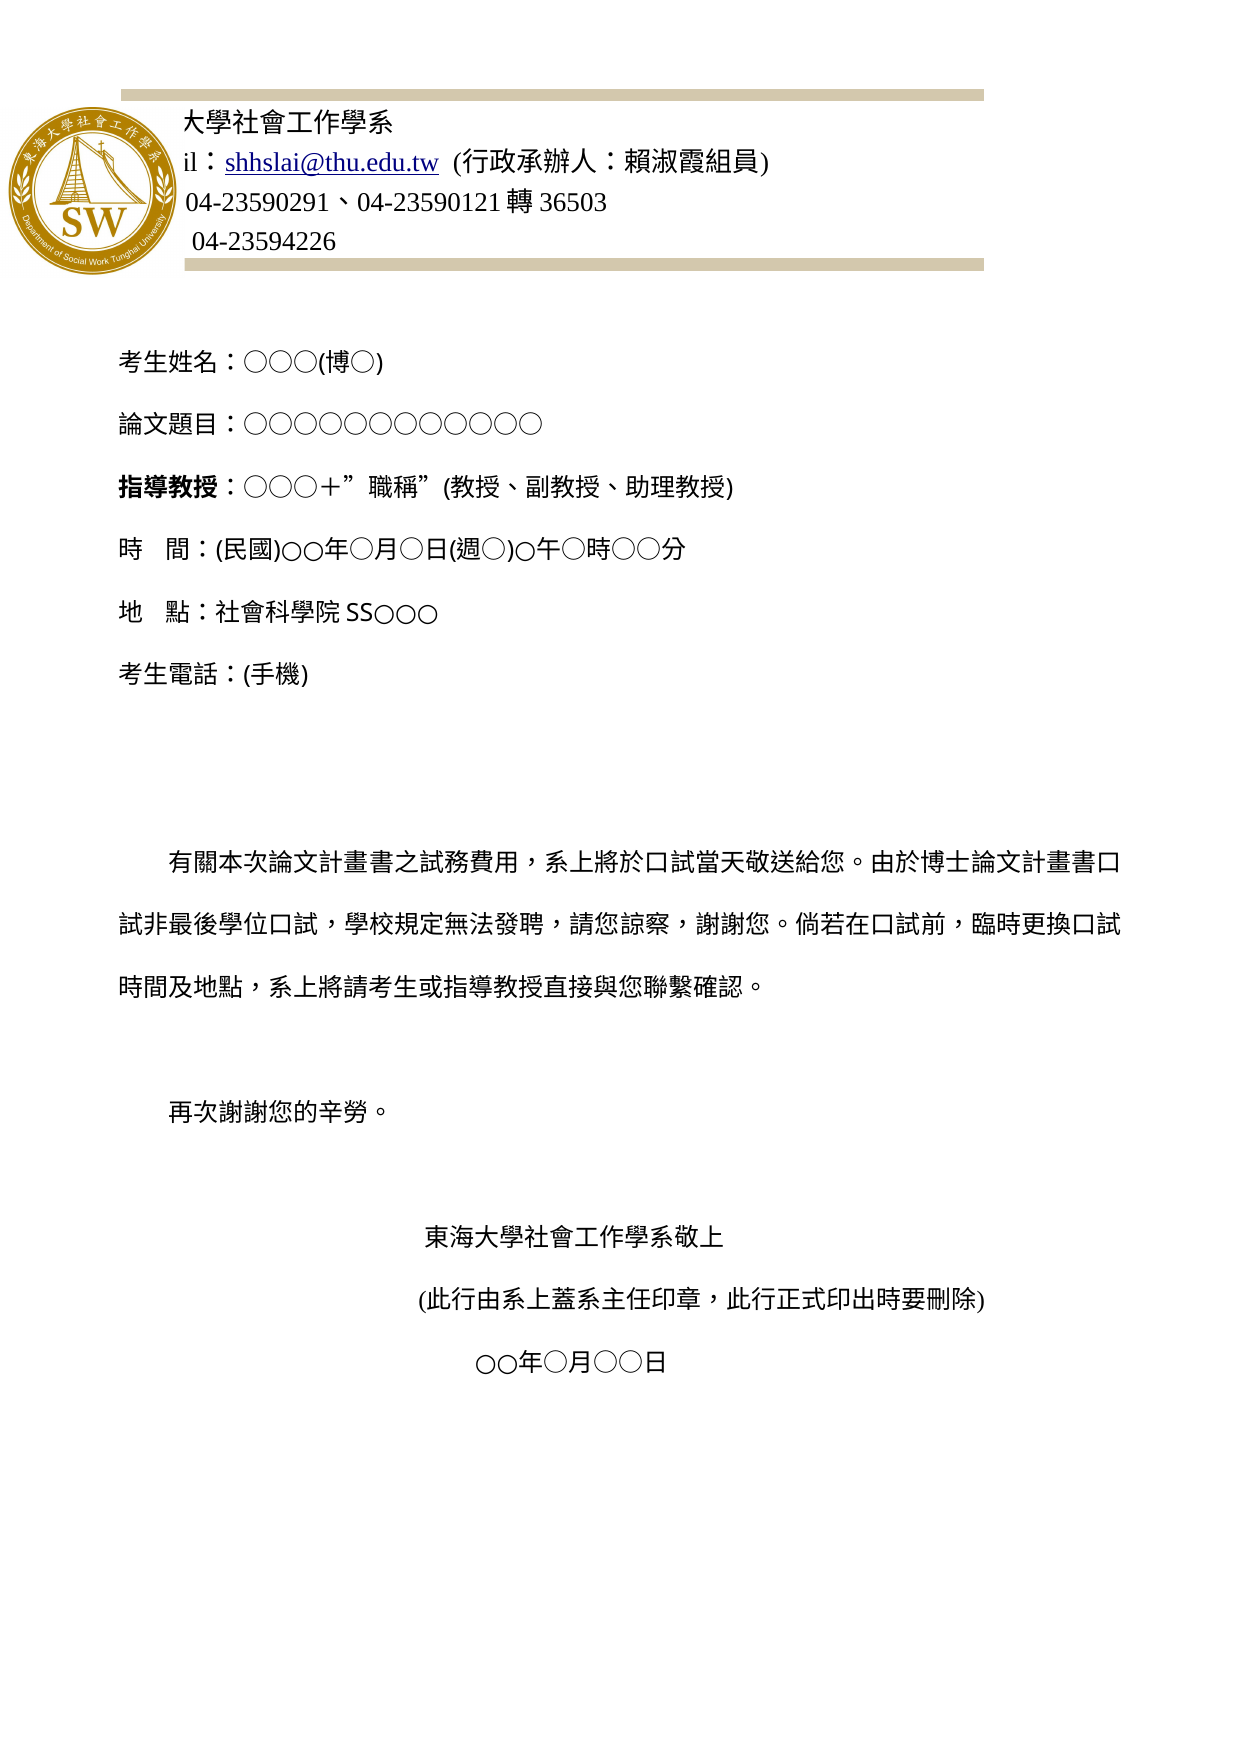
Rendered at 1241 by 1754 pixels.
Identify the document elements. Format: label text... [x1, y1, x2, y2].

text ○○年○月○○日 [118, 1319, 1122, 1381]
text 再次謝謝您的辛勞。 [118, 1069, 1122, 1131]
text 東海大學社會工作學系敬上 [118, 1194, 1122, 1256]
text 地 點：社會科學院SS○○○ [118, 569, 1122, 631]
text 有關本次論文計畫書之試務費用，系上將於口試當天敬送給您。由於博士論文計畫書口試非最後學位口試，學校規定無法發聘，請您諒察，謝謝您。倘若在口試前，臨時更換口試時間及地點，系上將請考生或指導教授直接與您聯繫確認。 [118, 819, 1122, 1006]
text (此行由系上蓋系主任印章，此行正式印出時要刪除) [118, 1256, 1122, 1319]
text 論文題目：○○○○○○○○○○○○ [118, 381, 1122, 444]
text 考生姓名：○○○(博○) [118, 319, 1122, 381]
text 指導教授：○○○＋”職稱”(教授、副教授、助理教授) [118, 444, 1122, 506]
text 時 間：(民國)○○年○月○日(週○)○午○時○○分 [118, 506, 1122, 569]
text 考生電話：(手機) [118, 631, 1122, 694]
